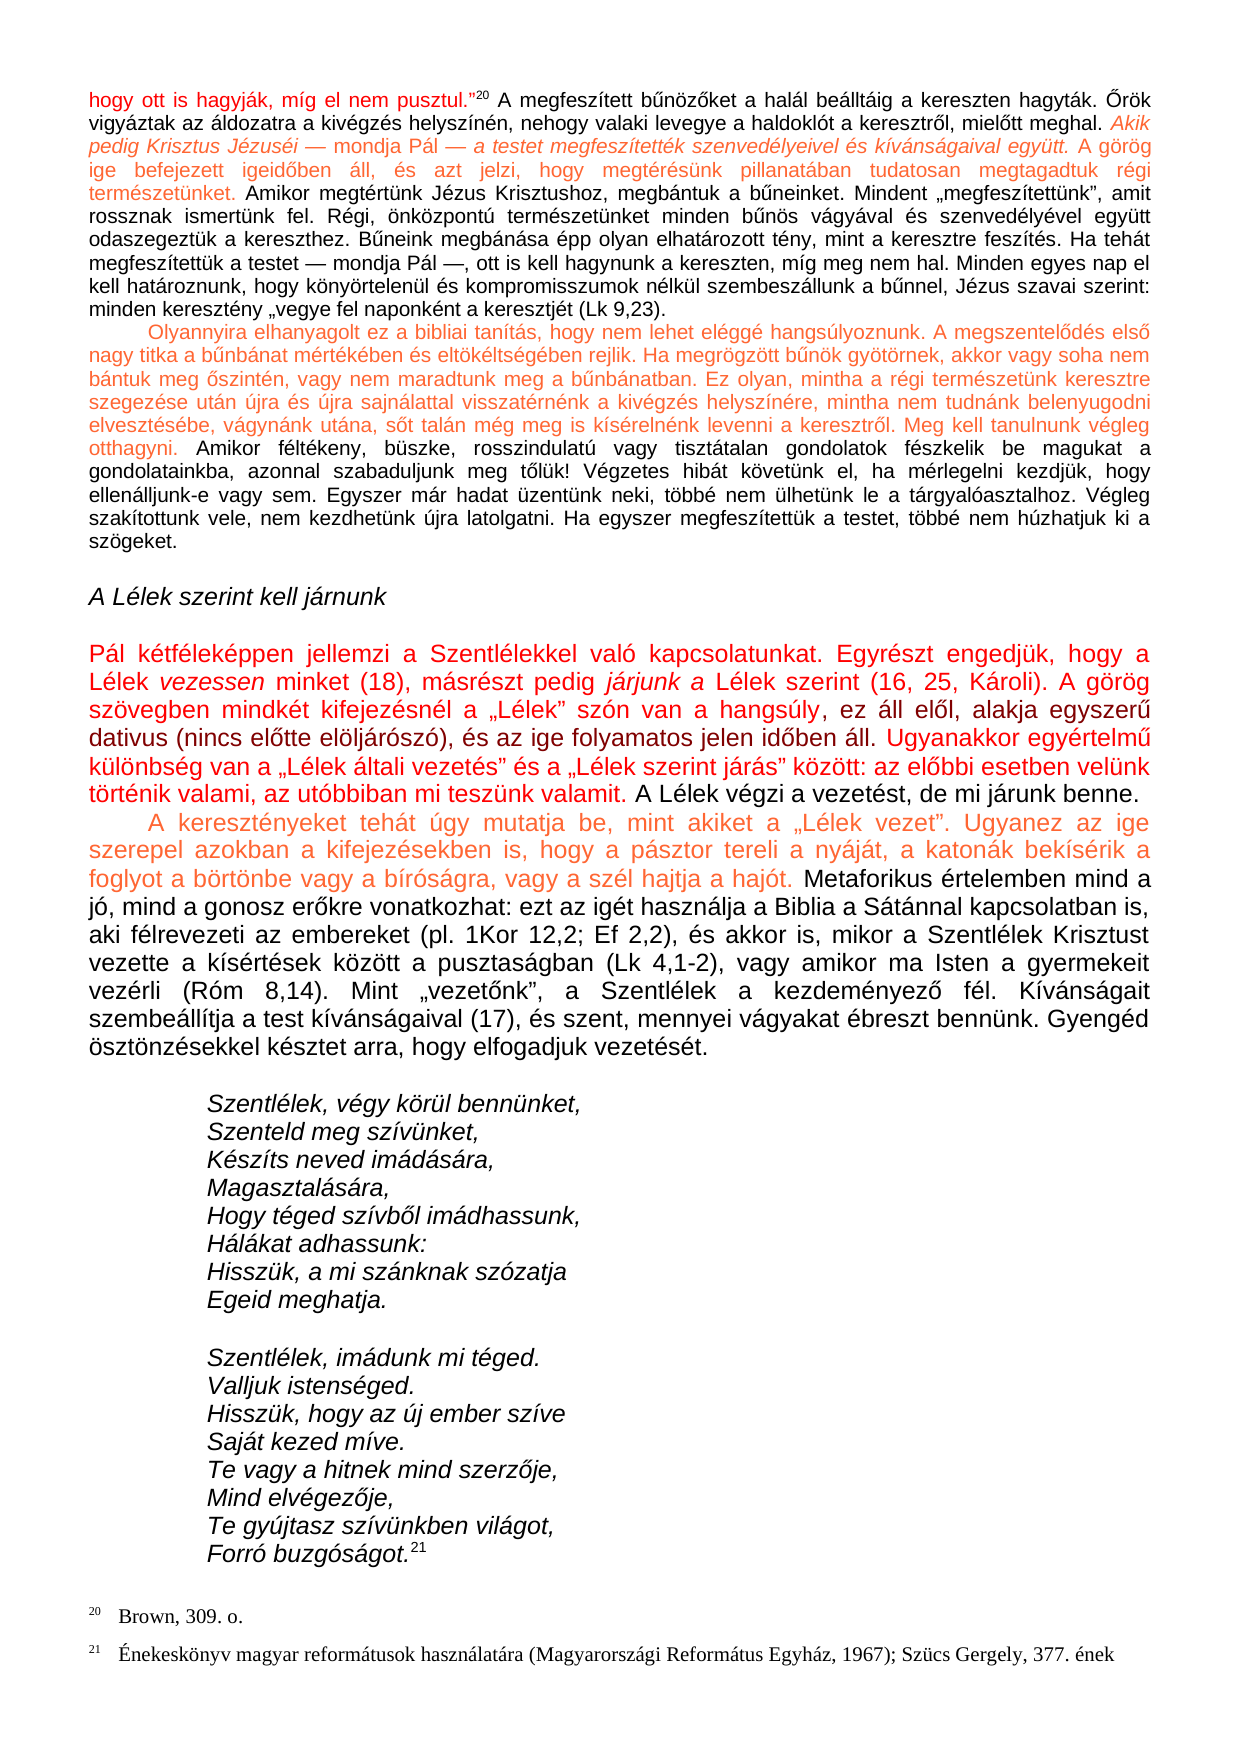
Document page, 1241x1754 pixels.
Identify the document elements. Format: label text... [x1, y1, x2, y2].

text hogy ott is hagyják, míg el nem pusztul.” A megfeszített bűnözőket a halál beálltáig a kereszten hagyták. Őrök vigyáztak az áldozatra a kivégzés helyszínén, nehogy valaki levegye a haldoklót a keresztről, mielőtt meghal. Akik pedig Krisztus Jézuséi — mondja Pál — a testet megfeszítették szenvedélyeivel és kívánságaival együtt. A görög ige befejezett igeidőben áll, és azt jelzi, hogy megtérésünk pillanatában tudatosan megtagadtuk régi természetünket. Amikor megtértünk Jézus Krisztushoz, megbántuk a bűneinket. Mindent „megfeszítettünk”, amit rossznak ismertünk fel. Régi, önközpontú természetünket minden bűnös vágyával és szenvedélyével együtt odaszegeztük a kereszthez. Bűneink megbánása épp olyan elhatározott tény, mint a keresztre feszítés. Ha tehát megfeszítettük a testet — mondja Pál —, ott is kell hagynunk a kereszten, míg meg nem hal. Minden egyes nap el kell határoznunk, hogy könyörtelenül és kompromisszumok nélkül szembeszállunk a bűnnel, Jézus szavai szerint: minden keresztény „vegye fel naponként a keresztjét (Lk 9,23). [88, 88, 1152, 321]
text Olyannyira elhanyagolt ez a bibliai tanítás, hogy nem lehet eléggé hangsúlyoznunk. A megszentelődés első nagy titka a bűnbánat mértékében és eltökéltségében rejlik. Ha megrögzött bűnök gyötörnek, akkor vagy soha nem bántuk meg őszintén, vagy nem maradtunk meg a bűnbánatban. Ez olyan, mintha a régi természetünk keresztre szegezése után újra és újra sajnálattal visszatérnénk a kivégzés helyszínére, mintha nem tudnánk belenyugodni elvesztésébe, vágynánk utána, sőt talán még meg is kísérelnénk levenni a keresztről. Meg kell tanulnunk végleg otthagyni. Amikor féltékeny, büszke, rosszindulatú vagy tisztátalan gondolatok fészkelik be magukat a gondolatainkba, azonnal szabaduljunk meg tőlük! Végzetes hibát követünk el, ha mérlegelni kezdjük, hogy ellenálljunk‑e vagy sem. Egyszer már hadat üzentünk neki, többé nem ülhetünk le a tárgyalóasztalhoz. Végleg szakítottunk vele, nem kezdhetünk újra latolgatni. Ha egyszer megfeszítettük a testet, többé nem húzhatjuk ki a szögeket. [88, 321, 1152, 553]
text A keresztényeket tehát úgy mutatja be, mint akiket a „Lélek vezet”. Ugyanez az ige szerepel azokban a kifejezésekben is, hogy a pásztor tereli a nyáját, a katonák bekísérik a foglyot a börtönbe vagy a bíróságra, vagy a szél hajtja a hajót. Metaforikus értelemben mind a jó, mind a gonosz erőkre vonatkozhat: ezt az igét használja a Biblia a Sátánnal kapcsolatban is, aki félrevezeti az embereket (pl. 1Kor 12,2; Ef 2,2), és akkor is, mikor a Szentlélek Krisztust vezette a kísértések között a pusztaságban (Lk 4,1-2), vagy amikor ma Isten a gyermekeit vezérli (Róm 8,14). Mint „vezetőnk”, a Szentlélek a kezdeményező fél. Kívánságait szembeállítja a test kívánságaival (17), és szent, mennyei vágyakat ébreszt bennünk. Gyengéd ösztönzésekkel késztet arra, hogy elfogadjuk vezetését. [88, 808, 1152, 1060]
text Brown, 309. o. [88, 1604, 1152, 1628]
text Énekeskönyv magyar reformátusok használatára (Magyarországi Református Egyház, 1967); Szücs Gergely, 377. ének [88, 1642, 1152, 1665]
text Szentlélek, imádunk mi téged. Valljuk istenséged. Hisszük, hogy az új ember szíve Saját kezed míve. Te vagy a hitnek mind szerzője, Mind elvégezője, Te gyújtasz szívünkben világot, Forró buzgóságot. [207, 1343, 1152, 1568]
text Szentlélek, végy körül bennünket, Szenteld meg szívünket, Készíts neved imádására, Magasztalására, Hogy téged szívből imádhassunk, Hálákat adhassunk: Hisszük, a mi szánknak szózatja Egeid meghatja. [207, 1090, 1152, 1314]
text Pál kétféleképpen jellemzi a Szentlélekkel való kapcsolatunkat. Egyrészt engedjük, hogy a Lélek vezessen minket (18), másrészt pedig járjunk a Lélek szerint (16, 25, Károli). A görög szövegben mindkét kifejezésnél a „Lélek” szón van a hangsúly, ez áll elől, alakja egyszerű dativus (nincs előtte elöljárószó), és az ige folyamatos jelen időben áll. Ugyanakkor egyértelmű különbség van a „Lélek általi vezetés” és a „Lélek szerint járás” között: az előbbi esetben velünk történik valami, az utóbbiban mi teszünk valamit. A Lélek végzi a vezetést, de mi járunk benne. [88, 640, 1152, 808]
text A Lélek szerint kell járnunk [88, 583, 1152, 611]
